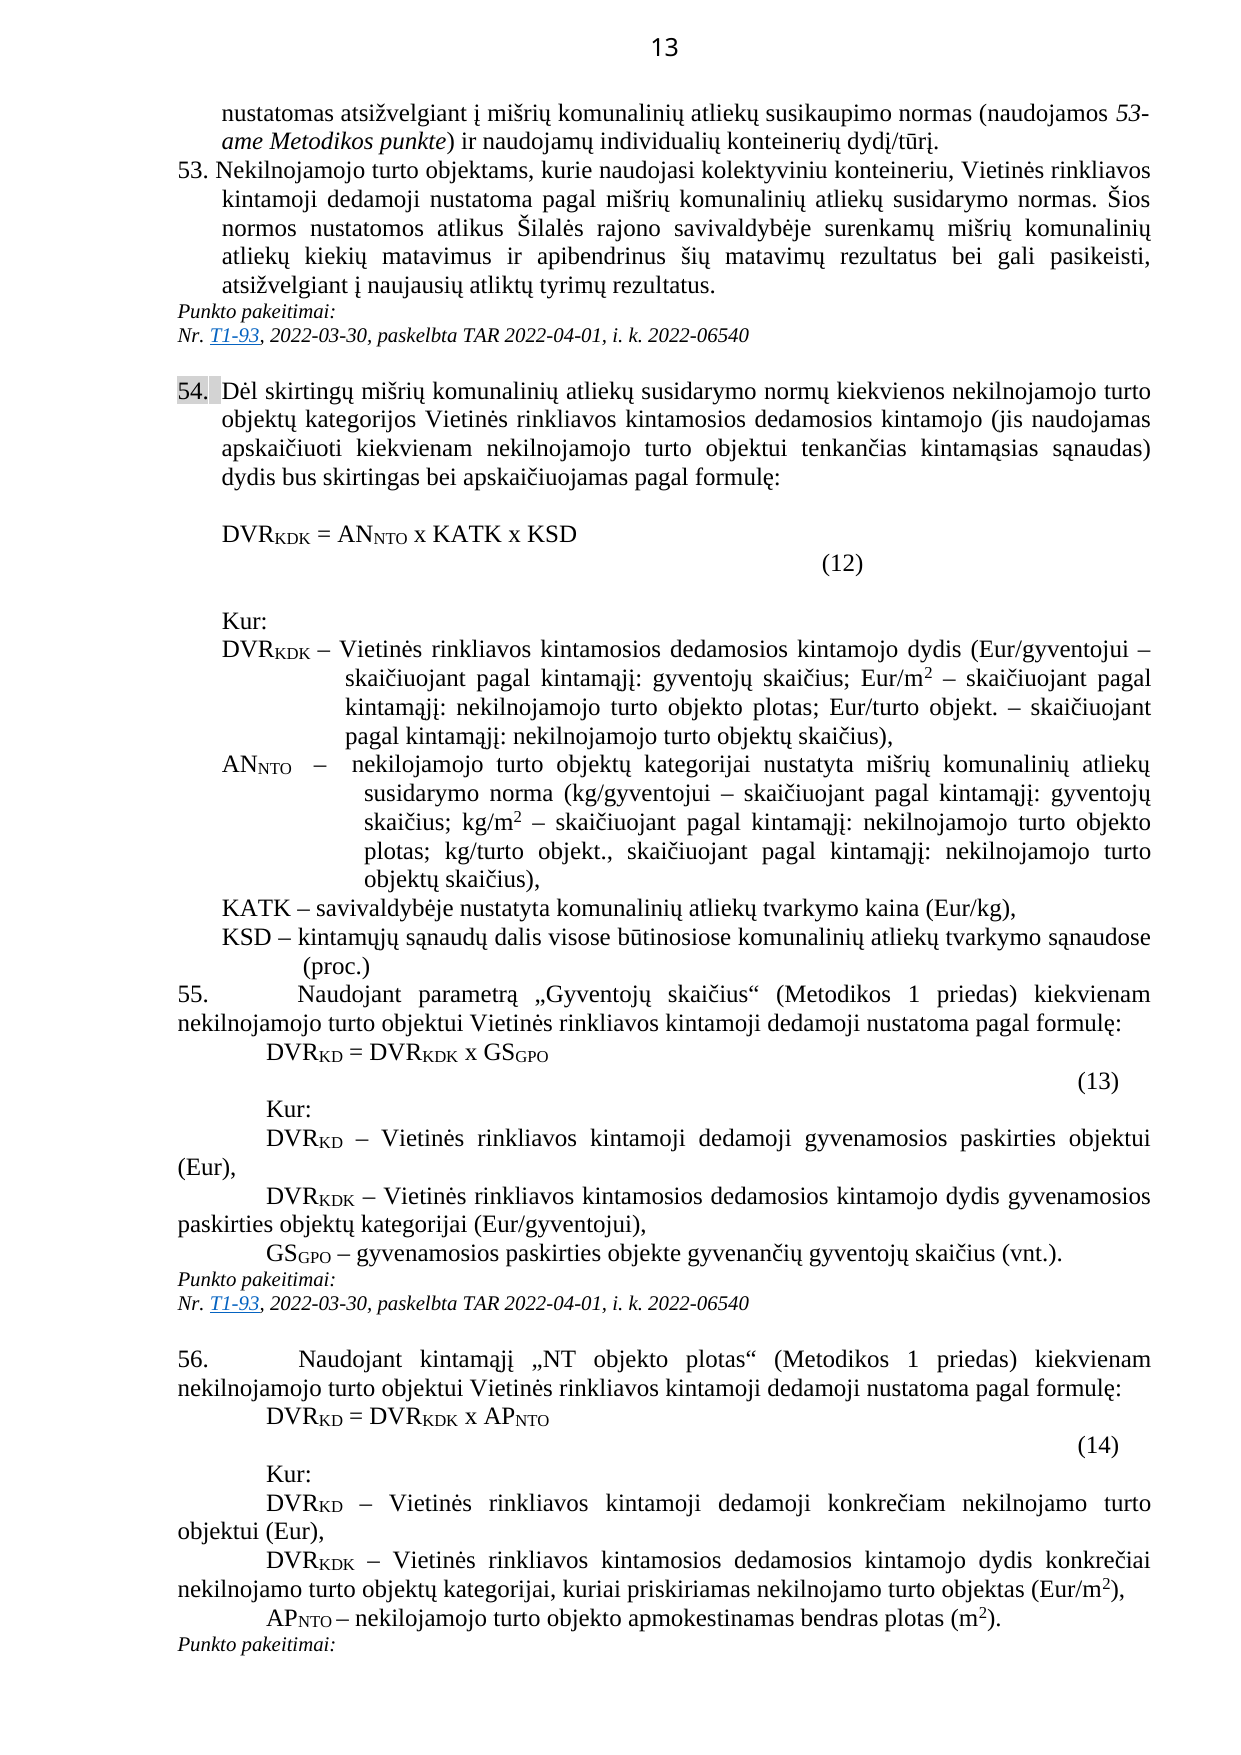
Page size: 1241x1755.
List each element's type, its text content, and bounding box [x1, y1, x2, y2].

text DVRKD – Vietinės rinkliavos kintamoji dedamoji gyvenamosios paskirties objektui (Eur), [177, 1123, 1152, 1181]
text DVRKDK = ANNTO x KATK x KSD (12) [222, 519, 1152, 577]
text 54. Dėl skirtingų mišrių komunalinių atliekų susidarymo normų kiekvienos nekilnojamojo turto objektų kategorijos Vietinės rinkliavos kintamosios dedamosios kintamojo (jis naudojamas apskaičiuoti kiekvienam nekilnojamojo turto objektui tenkančias kintamąsias sąnaudas) dydis bus skirtingas bei apskaičiuojamas pagal formulę: [177, 376, 1152, 491]
text (13) [177, 1066, 1152, 1094]
text GSGPO – gyvenamosios paskirties objekte gyvenančių gyventojų skaičius (vnt.). [177, 1238, 1152, 1267]
text Nr. T1-93, 2022-03-30, paskelbta TAR 2022-04-01, i. k. 2022-06540 [177, 323, 1152, 347]
text Kur: [177, 1459, 1152, 1488]
text DVRKD – Vietinės rinkliavos kintamoji dedamoji konkrečiam nekilnojamo turto objektui (Eur), [177, 1488, 1152, 1545]
text Nr. T1-93, 2022-03-30, paskelbta TAR 2022-04-01, i. k. 2022-06540 [177, 1291, 1152, 1315]
text Punkto pakeitimai: [177, 1267, 1152, 1291]
text DVRKDK – Vietinės rinkliavos kintamosios dedamosios kintamojo dydis (Eur/gyventojui – skaičiuojant pagal kintamąjį: gyventojų skaičius; Eur/m2 – skaičiuojant pagal kintamąjį: nekilnojamojo turto objekto plotas; Eur/turto objekt. – skaičiuojant pagal kintamąjį: nekilnojamojo turto objektų skaičius), [222, 634, 1152, 749]
text DVRKD = DVRKDK x GSGPO [177, 1037, 1152, 1066]
text nustatomas atsižvelgiant į mišrių komunalinių atliekų susikaupimo normas (naudojamos 53-ame Metodikos punkte) ir naudojamų individualių konteinerių dydį/tūrį. [177, 98, 1152, 155]
text 56. Naudojant kintamąjį „NT objekto plotas“ (Metodikos 1 priedas) kiekvienam nekilnojamojo turto objektui Vietinės rinkliavos kintamoji dedamoji nustatoma pagal formulę: [177, 1344, 1152, 1401]
text Punkto pakeitimai: [177, 1631, 1152, 1656]
text DVRKDK – Vietinės rinkliavos kintamosios dedamosios kintamojo dydis gyvenamosios paskirties objektų kategorijai (Eur/gyventojui), [177, 1181, 1152, 1238]
text KSD – kintamųjų sąnaudų dalis visose būtinosiose komunalinių atliekų tvarkymo sąnaudose (proc.) [222, 922, 1152, 979]
text DVRKD = DVRKDK x APNTO [177, 1401, 1152, 1430]
text (14) [177, 1430, 1152, 1459]
text Kur: [177, 1094, 1152, 1123]
text Kur: [222, 606, 1152, 634]
text DVRKDK – Vietinės rinkliavos kintamosios dedamosios kintamojo dydis konkrečiai nekilnojamo turto objektų kategorijai, kuriai priskiriamas nekilnojamo turto objektas (Eur/m2), [177, 1545, 1152, 1603]
text Punkto pakeitimai: [177, 299, 1152, 323]
text ANNTO – nekilojamojo turto objektų kategorijai nustatyta mišrių komunalinių atliekų susidarymo norma (kg/gyventojui – skaičiuojant pagal kintamąjį: gyventojų skaičius; kg/m2 – skaičiuojant pagal kintamąjį: nekilnojamojo turto objekto plotas; kg/turto objekt., skaičiuojant pagal kintamąjį: nekilnojamojo turto objektų skaičius), [222, 749, 1152, 893]
text 55. Naudojant parametrą „Gyventojų skaičius“ (Metodikos 1 priedas) kiekvienam nekilnojamojo turto objektui Vietinės rinkliavos kintamoji dedamoji nustatoma pagal formulę: [177, 979, 1152, 1037]
text 53. Nekilnojamojo turto objektams, kurie naudojasi kolektyviniu konteineriu, Vietinės rinkliavos kintamoji dedamoji nustatoma pagal mišrių komunalinių atliekų susidarymo normas. Šios normos nustatomos atlikus Šilalės rajono savivaldybėje surenkamų mišrių komunalinių atliekų kiekių matavimus ir apibendrinus šių matavimų rezultatus bei gali pasikeisti, atsižvelgiant į naujausių atliktų tyrimų rezultatus. [177, 155, 1152, 299]
text KATK – savivaldybėje nustatyta komunalinių atliekų tvarkymo kaina (Eur/kg), [222, 893, 1152, 922]
text APNTO – nekilojamojo turto objekto apmokestinamas bendras plotas (m2). [177, 1603, 1152, 1631]
